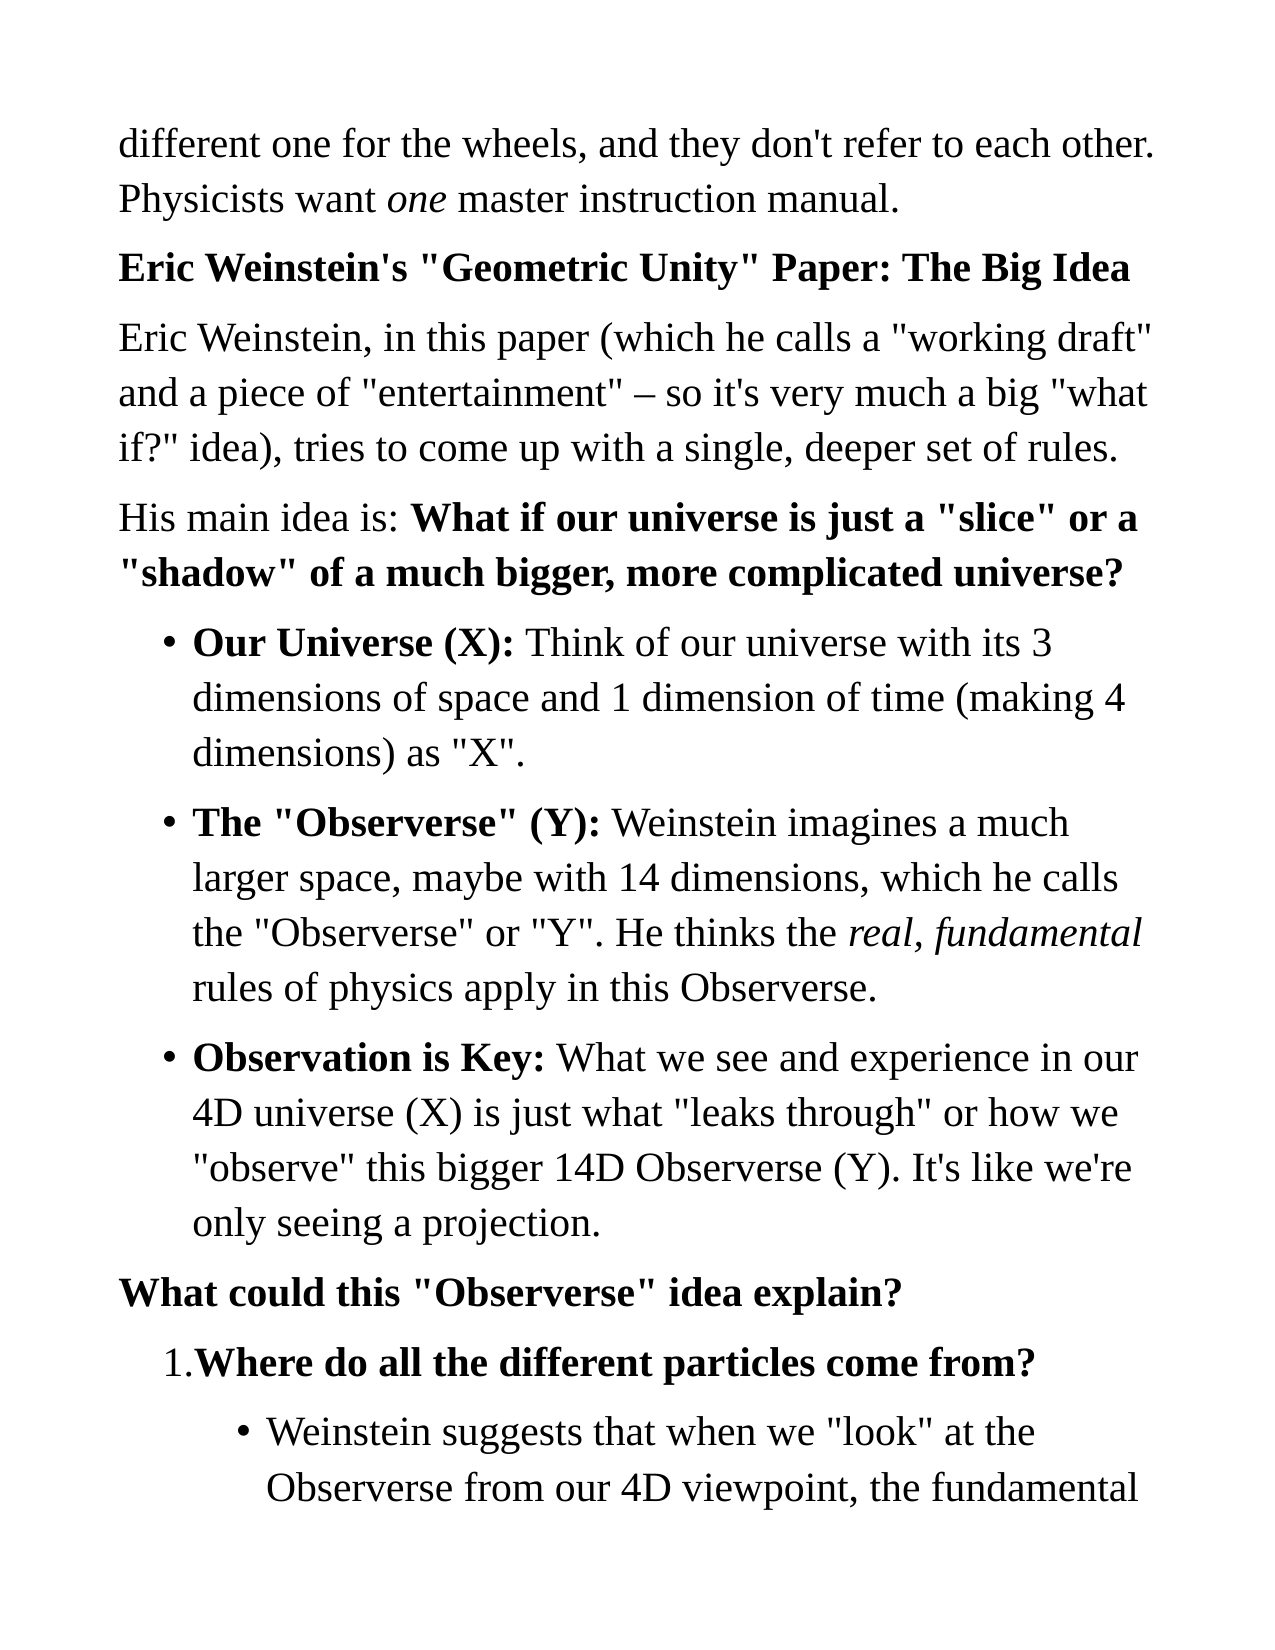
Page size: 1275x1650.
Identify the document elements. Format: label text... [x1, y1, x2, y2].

list The "Observerse" (Y): Weinstein imagines a much larger space, maybe with 14 dimensions, which he calls the "Observerse" or "Y". He thinks the real, fundamental rules of physics apply in this Observerse. [162, 797, 1157, 1011]
list Our Universe (X): Think of our universe with its 3 dimensions of space and 1 dimension of time (making 4 dimensions) as "X". [162, 617, 1157, 776]
list Where do all the different particles come from? [162, 1337, 1157, 1385]
text Eric Weinstein, in this paper (which he calls a "working draft" and a piece of "entertainment" – so it's very much a big "what if?" idea), tries to come up with a single, deeper set of rules. [118, 313, 1157, 471]
text Eric Weinstein's "Geometric Unity" Paper: The Big Idea [118, 243, 1157, 291]
text His main idea is: What if our universe is just a "slice" or a "shadow" of a much bigger, more complicated universe? [118, 492, 1157, 596]
text What could this "Observerse" idea explain? [118, 1267, 1157, 1315]
list Observation is Key: What we see and experience in our 4D universe (X) is just what "leaks through" or how we "observe" this bigger 14D Observerse (Y). It's like we're only seeing a projection. [162, 1032, 1157, 1246]
list Weinstein suggests that when we "look" at the Observerse from our 4D viewpoint, the fundamental [236, 1407, 1157, 1510]
text different one for the wheels, and they don't refer to each other. Physicists want one master instruction manual. [118, 118, 1157, 221]
